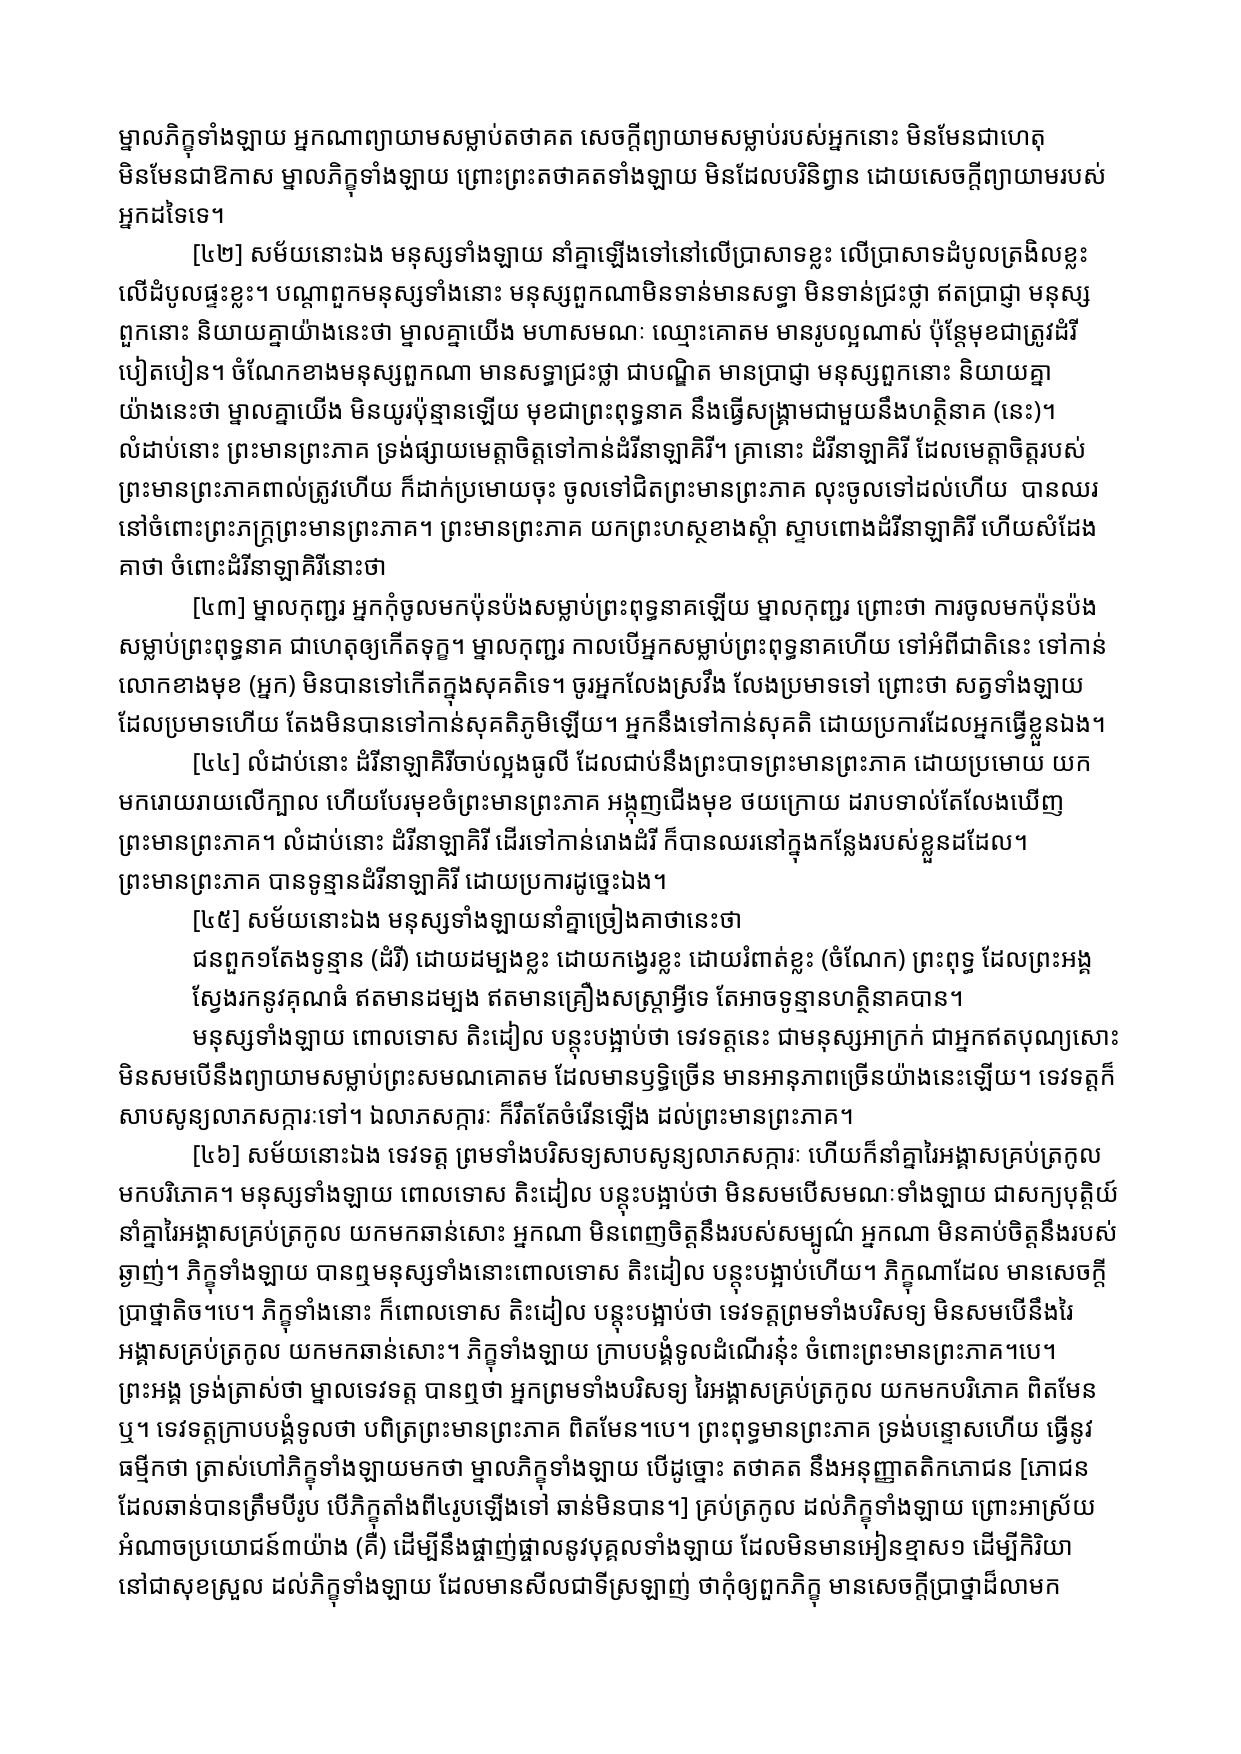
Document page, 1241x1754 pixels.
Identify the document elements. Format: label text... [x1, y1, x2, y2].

text [៤១] ក៏សម័យនោះឯង ក្នុងនគររាជគ្រឹះ មានដំរី១ ឈ្មោះ នាឡាគិរី ជាសត្វកាច​សាហាវ តែងសម្លាប់មនុស្ស។ លំដាប់នោះ ទេវទត្តចូលទៅកាន់នគររាជគ្រឹះ ហួសទៅដល់រោងដំរី ហើយ​បាននិយាយ​ពាក្យនេះនឹងពួក​អ្នករក្សាដំរីថា នែនាយ យើងនេះ ជាព្រះញាតិនឹងស្តេច អាច​តាំង​អ្នកដែល​នៅក្នុងតំណែង​ទាប ឲ្យ​នៅក្នុងតំណែង​ខ្ពស់ក៏បាន អាច​បង្កើនភត្ត និងបៀវត្សក៏បាន ម្នាល​នាយ បើដូច្នោះ ព្រះសមណគោតម ដើរមកកាន់ច្រកនេះពេលណា អ្នកចូរលែង​ដំរីនាឡាគិរីនេះ ឲ្យដើរទៅកាន់ច្រក​នេះ ក្នុងពេលនោះ។ ពួកអ្នករក្សាដំរីទាំងនោះ ទទួលស្តាប់​ពាក្យទេវទត្តថា កុរណាលោកម្ចាស់។ គ្រានោះ ព្រះមានព្រះភាគទ្រង់ស្បង់ ប្រដាប់បាត្រ និងចីវរ​ក្នុងបុព្វណ្ហសម័យ ចូលទៅកាន់នគររាជគ្រឹះ ជាមួយនឹងភិក្ខុទាំងឡាយជាច្រើនរូប។ លំដាប់នោះ ព្រះមានព្រះភាគ ស្តេចទៅកាន់ច្រកនោះ។ ឯពួកអ្នករក្សា​ដំរីទាំងនោះ បានឃើញ​ព្រះមានព្រះភាគ ស្តេចទៅកាន់ច្រកនោះ លុះឃើញហើយ ក៏លែង​ដំរីនាឡាគិរី ឲ្យដើរ​ទៅកាន់​ច្រកនោះ។ ដំរីនាឡាគិរី បានឃើញព្រះមានព្រះភាគ ស្តេច​មកអំពីចម្ងាយលឹមៗ លុះឃើញ​ហើយ ក៏លើកប្រមោយ សម្រឹងត្រចៀក និងកន្ទុយ ស្ទុះទៅរកព្រះមានព្រះភាគ។ ពួក​ភិក្ខុទាំង​នោះ បានឃើញដំរីនាឡាគិរីមកអំពីចម្ងាយលឹមៗ លុះឃើញហើយ បាន​ក្រាបបង្គំ​ទូល​ព្រះមាន​ព្រះភាគ​យ៉ាងនេះថា បពិត្រព្រះអង្គដ៏ចំរើន ដំរីនាឡាគិរីនេះកាចអាក្រក់ ជាសត្វ​សម្លាប់​មនុស្ស (ឥឡូវ) ដើរមកកាន់ច្រកនេះហើយ បពិត្រព្រះអង្គដ៏ចំរើន សូម​ព្រះមានព្រះភាគថយចេញ សូម​ព្រះសុគតស្តេចថយចេញ។ ព្រះអង្គ ទ្រង់ត្រាស់ថា ម្នាលភិក្ខុទាំងឡាយ ចូរអ្នកមកចុះ កុំខ្លាច​ឡើយ ម្នាលភិក្ខុទាំងឡាយ អ្នកណាព្យាយាម​សម្លាប់​តថាគត សេចក្តីព្យាយាម​សម្លាប់​របស់អ្នកនោះ មិនមែន​ជាហេតុ មិនមែន​ជាឱកាស (គួរ​ធ្វើបាន​ឡើយ) ម្នាលភិក្ខុទាំងឡាយ ព្រោះព្រះតថាគតទាំងឡាយ មិនដែលបរិនិព្វាន ដោយសេចក្តីព្យាយាម​របស់​អ្នកដទៃទេ។ ពួក​ភិក្ខុទាំងនោះ បាន​ក្រាបបង្គំ​ទូល​ព្រះមានព្រះភាគអស់វារៈ​ពីរដងផង។បេ។ ពួកភិក្ខុទាំងនោះ បានក្រាបបង្គំទូល​ព្រះមានព្រះភាគ អស់វារៈ​បីដងផងថា បពិត្រព្រះអង្គដ៏ចំរើន ដំរីនាឡាគិរីនេះ​កាច​អាក្រក់ ជាសត្វ​សម្លាប់​មនុស្ស (ឥឡូវ) ដើរមកកាន់ច្រកនេះហើយ បពិត្រ​ព្រះអង្គ​ដ៏ចំរើន សូម​ព្រះមានព្រះភាគថយចេញ សូមព្រះសុគតស្តេចថយចេញ។ ព្រះអង្គ ទ្រង់​ត្រាស់​ថា ម្នាលភិក្ខុ​ទាំង​ឡាយ ចូរអ្នកមកចុះ កុំខ្លាចឡើយ ម្នាលភិក្ខុទាំងឡាយ អ្នកណាព្យាយាម​សម្លាប់​តថាគត សេចក្តីព្យាយាម​សម្លាប់​របស់អ្នកនោះ មិនមែន​ជាហេតុ មិនមែន​ជាឱកាស ម្នាល​ភិក្ខុ​ទាំងឡាយ ព្រោះព្រះតថាគតទាំងឡាយ មិនដែលបរិនិព្វាន ដោយសេចក្តីព្យាយាម​របស់​អ្នក​ដទៃ​ទេ។ [118, 118, 1122, 231]
text ជនពួក១តែងទូន្មាន (ដំរី) ដោយដម្បងខ្លះ ដោយកង្វេរខ្លះ ដោយរំពាត់ខ្លះ (ចំណែក) ព្រះពុទ្ធ ដែលព្រះអង្គស្វែងរកនូវគុណធំ ឥតមានដម្បង ឥតមានគ្រឿង​សស្ត្រាអ្វីទេ តែ​អាច​ទូន្មាន​ហត្ថិនាគបាន។ [192, 941, 1122, 1014]
text [៤២] សម័យនោះឯង មនុស្សទាំងឡាយ នាំគ្នាឡើងទៅនៅលើប្រាសាទខ្លះ លើប្រាសាទ​ដំបូល​ត្រងិលខ្លះ លើដំបូលផ្ទះខ្លះ។ បណ្តាពួកមនុស្សទាំងនោះ មនុស្សពួកណាមិនទាន់មាន​សទ្ធា មិនទាន់ជ្រះថ្លា​ ឥតប្រាជ្ញា មនុស្សពួកនោះ និយាយគ្នាយ៉ាងនេះថា ម្នាលគ្នាយើង មហា​សមណៈ ឈ្មោះគោតម មានរូបល្អណាស់ ប៉ុន្តែមុខជាត្រូវដំរីបៀតបៀន។ ចំណែក​ខាងមនុស្ស​ពួកណា មានសទ្ធាជ្រះថ្លា ជាបណ្ឌិត មានប្រាជ្ញា មនុស្សពួកនោះ និយាយ​គ្នាយ៉ាងនេះថា ម្នាល​គ្នាយើង មិនយូរប៉ុន្មានឡើយ មុខជាព្រះពុទ្ធនាគ នឹងធ្វើសង្គ្រាមជាមួយនឹងហត្ថិនាគ (នេះ)។ លំដាប់នោះ ព្រះមានព្រះភាគ ទ្រង់ផ្សាយមេត្តាចិត្តទៅកាន់ដំរីនាឡាគិរី។ គ្រានោះ ដំរីនាឡាគិរី ដែល​មេត្តាចិត្តរបស់​ព្រះមានព្រះភាគ​ពាល់ត្រូវហើយ ក៏ដាក់ប្រមោយចុះ ចូលទៅជិត​ព្រះមានព្រះភាគ លុះចូលទៅដល់ហើយ បានឈរ​នៅចំពោះព្រះភក្ត្រ​ព្រះមានព្រះភាគ។ ព្រះមានព្រះភាគ យកព្រះហស្ថខាងស្តំា​ ស្ទាប​ពោងដំរីនាឡាគិរី ហើយសំដែង​គាថា ចំពោះ​ដំរីនាឡាគិរីនោះថា [118, 236, 1122, 583]
text មនុស្សទាំងឡាយ ពោលទោស តិះដៀល បន្តុះ​បង្អាប់ថា ទេវទត្តនេះ ជាមនុស្ស​អាក្រក់ ជាអ្នកឥតបុណ្យសោះ មិនសមបើនឹងព្យាយាម​សម្លាប់​ព្រះសមណគោតម ដែលមាន​ឫទ្ធិ​ច្រើន មានអានុភាពច្រើនយ៉ាងនេះឡើយ។ ទេវទត្តក៏សាបសូន្យ​លាភសក្ការៈទៅ។ ឯលាភ​សក្ការៈ ក៏រឹតតែចំរើន​ឡើង ដល់​ព្រះមានព្រះភាគ។ [118, 1019, 1122, 1131]
text [៤៥] សម័យនោះឯង មនុស្សទាំងឡាយនាំគ្នាច្រៀងគាថានេះថា [118, 901, 1122, 936]
text [៤៣] ម្នាលកុញ្ជរ អ្នកកុំចូលមកប៉ុនប៉ងសម្លាប់​ព្រះពុទ្ធនាគឡើយ ម្នាលកុញ្ជរ ព្រោះថា ការ​ចូលមកប៉ុនប៉ងសម្លាប់​ព្រះពុទ្ធនាគ ជាហេតុ​ឲ្យកើតទុក្ខ។ ម្នាលកុញ្ជរ កាលបើអ្នកសម្លាប់​ព្រះពុទ្ធនាគហើយ ទៅអំពីជាតិ​នេះ ទៅកាន់​លោកខាងមុខ (អ្នក) មិនបានទៅកើតក្នុង​សុគតិទេ។ ចូរអ្នកលែងស្រវឹង លែងប្រមាទទៅ ព្រោះថា សត្វ​ទាំងឡាយ ដែលប្រមាទហើយ តែង​មិនបាន​ទៅកាន់​សុគតិភូមិឡើយ។ អ្នកនឹងទៅកាន់សុគតិ ដោយប្រការដែលអ្នកធ្វើខ្លួនឯង។ [118, 588, 1122, 740]
text [៤៦] សម័យនោះឯង ទេវទត្ត ព្រមទាំងបរិសទ្យ​សាបសូន្យលាភសក្ការៈ ហើយក៏នាំគ្នារៃ​អង្គាស​គ្រប់ត្រកូល មកបរិភោគ។ មនុស្សទាំងឡាយ ពោលទោស តិះដៀល បន្តុះ​បង្អាប់ថា មិន​សម​​បើសមណៈ​ទាំងឡាយ ជាសក្យបុត្តិយ៍ នាំគ្នារៃអង្គាស​គ្រប់ត្រកូល យកមក​ឆាន់សោះ អ្នក​ណា មិនពេញចិត្តនឹងរបស់សម្បូណ៌ អ្នកណា មិនគាប់ចិត្ត​នឹងរបស់ឆ្ងាញ់។ ភិក្ខុទាំងឡាយ បានឮ​មនុស្សទាំងនោះ​ពោលទោស តិះដៀល បន្តុះ​បង្អាប់ហើយ។ ភិក្ខុណាដែល មានសេចក្តីប្រាថ្នា​តិច។បេ។ ភិក្ខុទាំងនោះ ក៏ពោលទោស តិះដៀល បន្តុះ​បង្អាប់ថា ទេវទត្តព្រមទាំងបរិសទ្យ មិន​សម​បើ​នឹង​រៃ​អង្គាស​គ្រប់ត្រកូល យកមកឆាន់សោះ។ ភិក្ខុទាំងឡាយ ក្រាបបង្គំទូលដំណើរនុ៎ះ ចំពោះ​​ព្រះមាន​ព្រះភាគ។បេ។ ព្រះអង្គ ទ្រង់​ត្រាស់ថា ម្នាលទេវទត្ត បានឮថា អ្នកព្រម​ទាំង​បរិសទ្យ រៃអង្គាស​គ្រប់​ត្រកូល យកមកបរិភោគ ពិតមែនឬ។ ទេវទត្ត​ក្រាបបង្គំទូលថា បពិត្រ​ព្រះមានព្រះភាគ ពិតមែន។បេ។ ព្រះពុទ្ធ​មានព្រះភាគ ទ្រង់បន្ទោសហើយ ធ្វើនូវធម្មីកថា ត្រាស់​ហៅ​​ភិក្ខុទាំងឡាយ​មកថា ម្នាលភិក្ខុទាំងឡាយ បើដូច្នោះ តថាគត នឹងអនុញ្ញាត​តិកភោជន [ភោជន​ដែលឆាន់បាន​ត្រឹម​បីរូប បើភិក្ខុតាំង​ពី៤រូបឡើងទៅ ឆាន់មិនបាន។] គ្រប់ត្រកូល ដល់​ភិក្ខុ​ទាំងឡាយ ព្រោះ​អាស្រ័យ​អំណាច​ប្រយោជន៍​៣យ៉ាង (គឺ) ដើម្បីនឹងផ្ចាញ់​ផ្ចាល​នូវបុគ្គល​ទាំង​ឡាយ ដែល​មិនមាន​អៀនខ្មាស១ ដើម្បីកិរិយានៅជាសុខស្រួល ដល់ភិក្ខុទាំងឡាយ ដែល​មាន​សីល​ជាទីស្រឡាញ់ ថាកុំឲ្យពួកភិក្ខុ មានសេចក្តីប្រាថ្នាដ៏លាមក អាស្រ័យបក្ខពួក ហើយនាំគ្នា​បំបែក​សង្ឃ១ ដើម្បី​សេចក្តីអាណិត​ដល់ត្រកូល១ (វិនយធរ) ត្រូវកាត់​សេចក្តីតាម​អាបត្តិ ក្នុង​គណភោជន​សិក្ខាបទ​ចុះ។ [118, 1136, 1122, 1601]
text [៤៤] លំដាប់នោះ ដំរីនាឡាគិរីចាប់ល្អងធូលី ដែលជាប់នឹងព្រះបាទព្រះមានព្រះភាគ ដោយប្រមោយ យកមករោយរាយលើក្បាល ហើយបែរមុខចំព្រះមានព្រះភាគ អង្កុញជើងមុខ ថយក្រោយ ដរាបទាល់តែលែងឃើញ​ព្រះមានព្រះភាគ។ លំដាប់នោះ ដំរីនាឡាគិរី ដើរទៅកាន់​រោងដំរី ក៏បានឈរនៅក្នុងកន្លែងរបស់ខ្លួនដដែល។ ព្រះមានព្រះភាគ បានទូន្មាន​ដំរីនាឡាគិរី ដោយប្រការដូច្នេះឯង។ [118, 745, 1122, 896]
